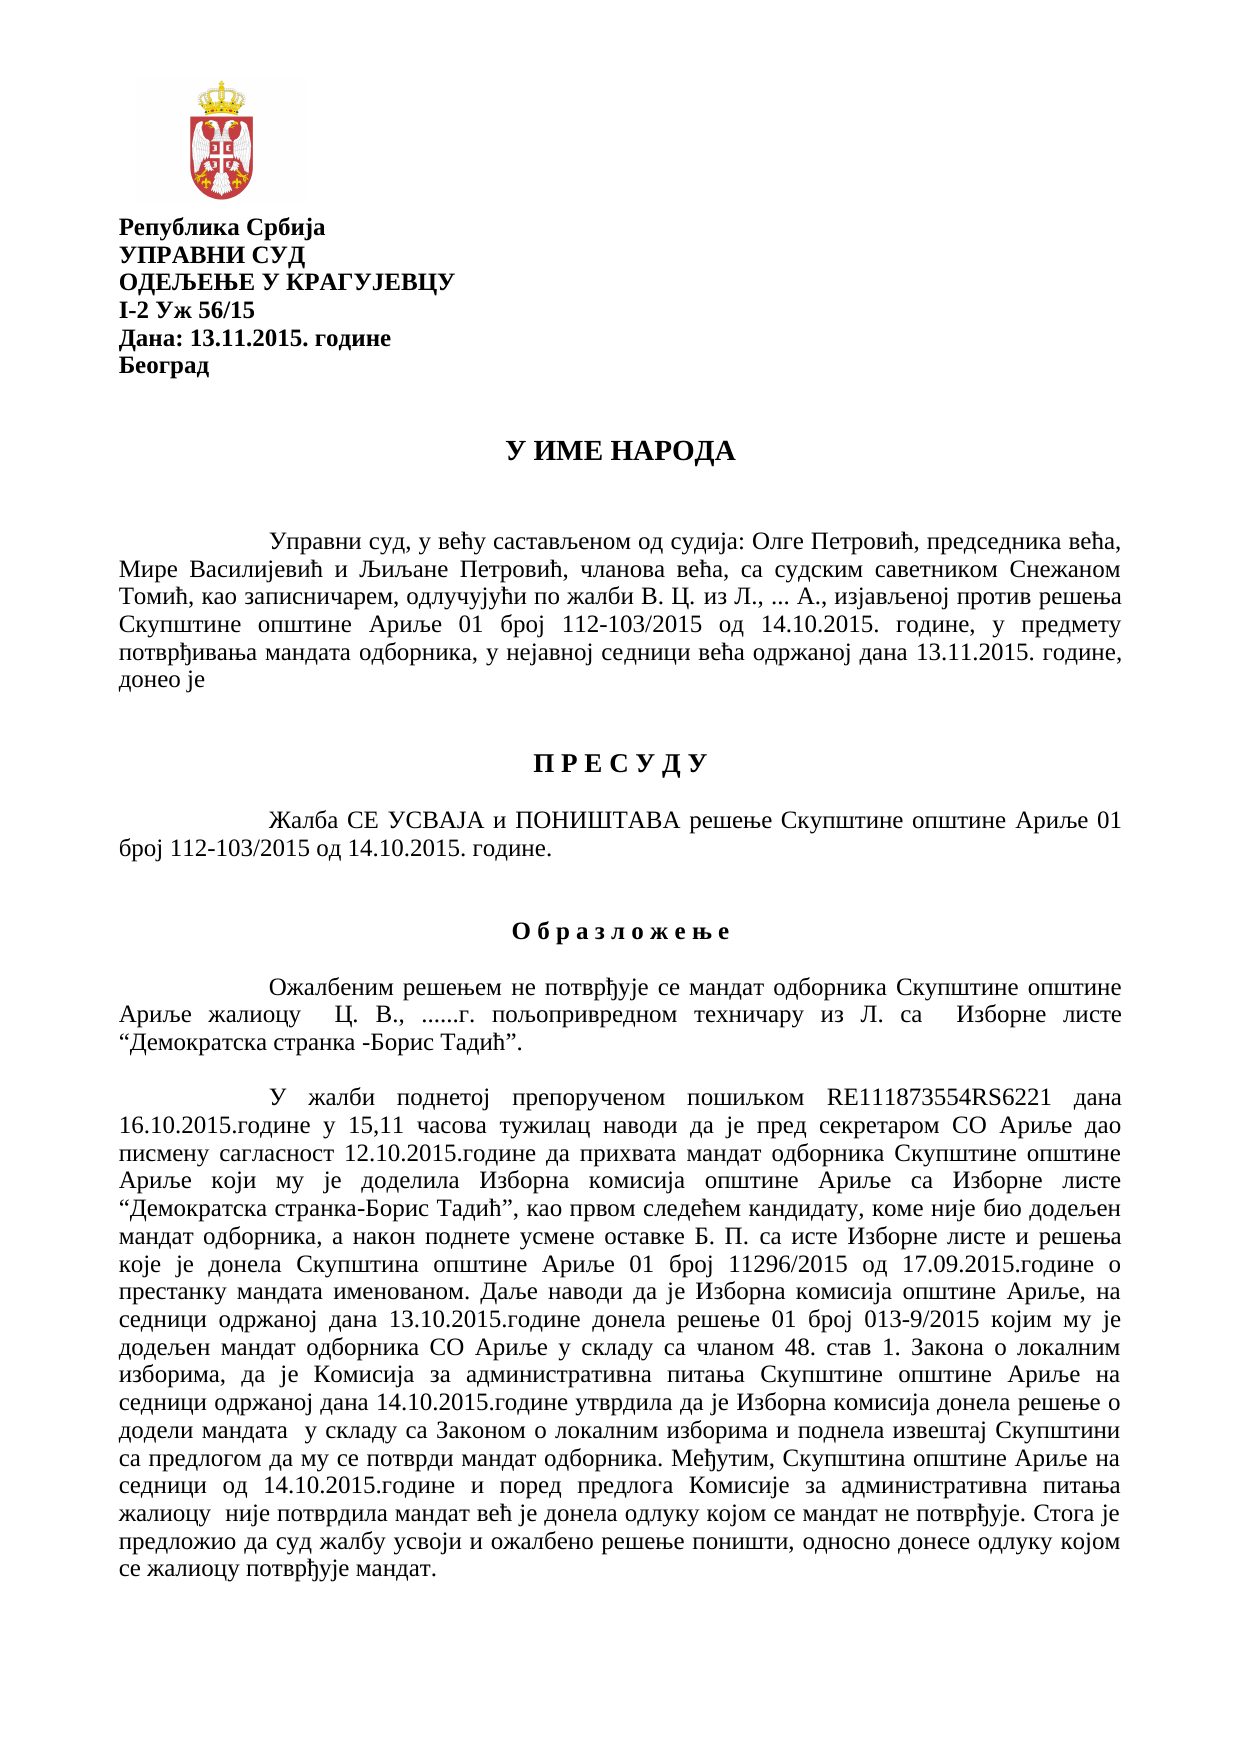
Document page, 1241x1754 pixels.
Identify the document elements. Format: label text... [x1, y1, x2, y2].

text Београд [118, 352, 1122, 379]
text ОДEЉЕЊЕ У КРАГУЈЕВЦУ [118, 268, 1122, 296]
text УПРАВНИ СУД [118, 241, 1122, 268]
text I-2 Уж 56/15 [118, 296, 1122, 324]
text У ИМЕ НАРОДА [118, 435, 1122, 467]
text О б р а з л о ж е њ е [118, 917, 1122, 945]
text У жалби поднетој препорученом пошиљком RE111873554RS6221 дана 16.10.2015.године у 15,11 часова тужилац наводи да је пред секретаром СО Ариље дао писмену сагласност 12.10.2015.године да прихвата мандат одборника Скупштине општине Ариље који му је доделила Изборна комисија општине Ариље са Изборне листе “Демократска странка-Борис Тадић”, као првом следећем кандидату, коме није био додељен мандат одборника, а након поднете усмене оставке Б. П. са исте Изборне листе и решења које је донела Скупштина општине Ариље 01 број 11296/2015 од 17.09.2015.године о престанку мандата именованом. Даље наводи да је Изборна комисија општине Ариље, на седници одржаној дана 13.10.2015.године донела решење 01 број 013-9/2015 којим му је додељен мандат одборника СО Ариље у складу са чланом 48. став 1. Закона о локалним изборима, да је Комисија за административна питања Скупштине општине Ариље на седници одржаној дана 14.10.2015.године утврдила да је Изборна комисија донела решење о додели мандата у складу са Законом о локалним изборима и поднела извештај Скупштини са предлогом да му се потврди мандат одборника. Међутим, Скупштина општине Ариље на седници од 14.10.2015.године и поред предлога Комисије за административна питања жалиоцу није потврдила мандат већ је донела одлуку којом се мандат не потврђује. Стога је предложио да суд жалбу усвоји и ожалбено решење поништи, односно донесе одлуку којом се жалиоцу потврђује мандат. [118, 1083, 1122, 1582]
text Република Србија [118, 213, 1122, 241]
text Дана: 13.11.2015. године [118, 324, 1122, 352]
text П Р Е С У Д У [118, 749, 1122, 779]
text Жалба СЕ УСВАЈА и ПОНИШТАВА решење Скупштине општине Ариље 01 број 112-103/2015 од 14.10.2015. године. [118, 806, 1122, 862]
text Ожалбеним решењем не потврђује се мандат одборника Скупштине општине Ариље жалиоцу Ц. В., ......г. пољопривредном техничару из Л. са Изборне листе “Демократска странка -Борис Тадић”. [118, 973, 1122, 1056]
picture [135, 76, 308, 204]
text Управни суд, у већу састављеном од судија: Олге Петровић, председника већа, Мире Василијевић и Љиљане Петровић, чланова већа, са судским саветником Снежаном Томић, као записничарем, одлучујући по жалби В. Ц. из Л., ... А., изјављеној против решењa Скупштине општине Ариље 01 број 112-103/2015 од 14.10.2015. године, у предмету потврђивања мандата одборника, у нејавној седници већа одржаној дана 13.11.2015. године, донео је [118, 527, 1122, 693]
